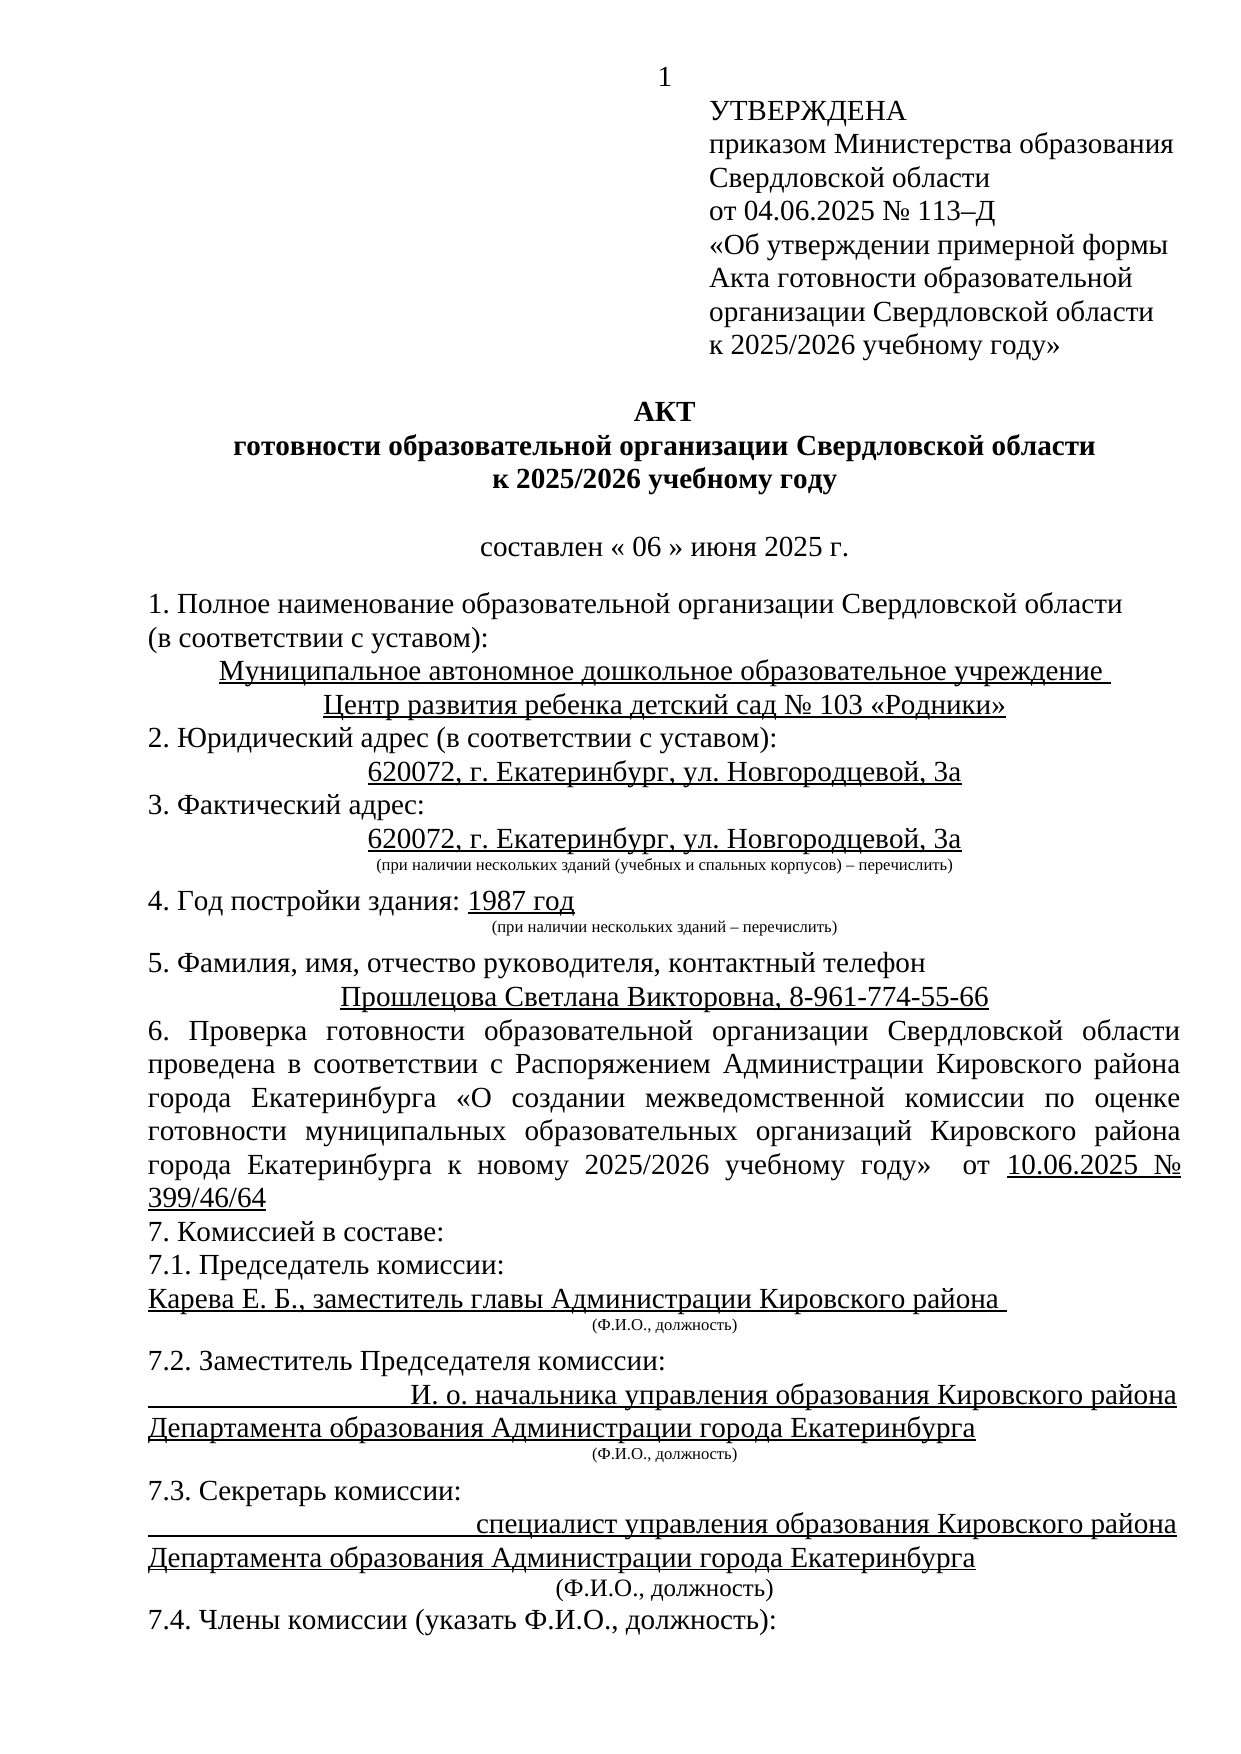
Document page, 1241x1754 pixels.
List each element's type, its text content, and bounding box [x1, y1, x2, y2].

text 5. Фамилия, имя, отчество руководителя, контактный телефон [148, 946, 1181, 979]
text 7.4. Члены комиссии (указать Ф.И.О., должность): [148, 1602, 1181, 1636]
text (при наличии нескольких зданий – перечислить) [148, 917, 1181, 946]
text Карева Е. Б., заместитель главы Администрации Кировского района [148, 1281, 1181, 1314]
text (при наличии нескольких зданий (учебных и спальных корпусов) – перечислить) [148, 854, 1181, 883]
table_header [1208, 93, 1240, 361]
text (Ф.И.О., должность) [148, 1314, 1181, 1343]
text 4. Год постройки здания: 1987 год [148, 883, 1181, 917]
text И. о. начальника управления образования Кировского района Департамента образования Администрации города Екатеринбурга [148, 1377, 1181, 1444]
text 7.3. Секретарь комиссии: [148, 1473, 1181, 1506]
text Центр развития ребенка детский сад № 103 «Родники» [148, 687, 1181, 720]
text (Ф.И.О., должность) [148, 1573, 1181, 1602]
text 620072, г. Екатеринбург, ул. Новгородцевой, 3а [148, 821, 1181, 854]
text 7.1. Председатель комиссии: [148, 1247, 1181, 1281]
text АКТ [148, 394, 1181, 428]
text составлен « 06 » июня 2025 г. [148, 529, 1181, 562]
table_header [148, 93, 705, 361]
text 6. Проверка готовности образовательной организации Свердловской области проведена в соответствии с Распоряжением Администрации Кировского района города Екатеринбурга «О создании межведомственной комиссии по оценке готовности муниципальных образовательных организаций Кировского района города Екатеринбурга к новому 2025/2026 учебному году» от 10.06.2025 № 399/46/64 [148, 1013, 1181, 1214]
text 2. Юридический адрес (в соответствии с уставом): [148, 720, 1181, 754]
text 3. Фактический адрес: [148, 787, 1181, 821]
text 7. Комиссией в составе: [148, 1214, 1181, 1247]
text 620072, г. Екатеринбург, ул. Новгородцевой, 3а [148, 754, 1181, 787]
text Прошлецова Светлана Викторовна, 8-961-774-55-66 [148, 979, 1181, 1013]
text 1. Полное наименование образовательной организации Свердловской области (в соответствии с уставом): [148, 586, 1181, 653]
table_header УТВЕРЖДЕНА приказом Министерства образования Свердловской области от 04.06.2025 № 113–Д «Об утверждении примерной формы Акта готовности образовательной организации Свердловской области к 2025/2026 учебному году» [705, 93, 1207, 361]
text готовности образовательной организации Свердловской области к 2025/2026 учебному году [148, 428, 1181, 495]
text Муниципальное автономное дошкольное образовательное учреждение [148, 653, 1181, 687]
text (Ф.И.О., должность) [148, 1444, 1181, 1473]
text специалист управления образования Кировского района Департамента образования Администрации города Екатеринбурга [148, 1506, 1181, 1573]
text 7.2. Заместитель Председателя комиссии: [148, 1343, 1181, 1377]
